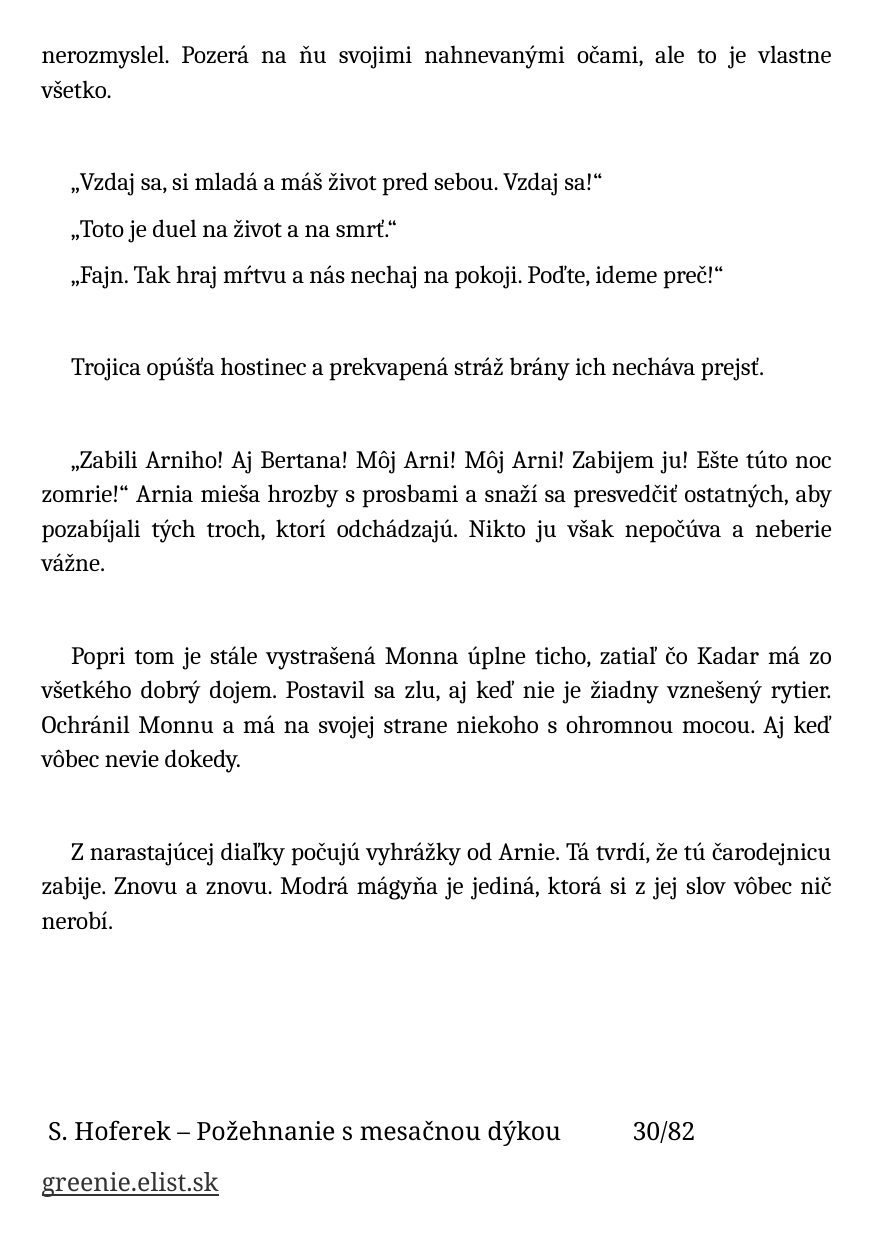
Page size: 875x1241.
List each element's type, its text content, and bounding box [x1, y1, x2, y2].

text „Toto je duel na život a na smrť.“ [41, 214, 833, 243]
text Z narastajúcej diaľky počujú vyhrážky od Arnie. Tá tvrdí, že tú čarodejnicu zabije. Znovu a znovu. Modrá mágyňa je jediná, ktorá si z jej slov vôbec nič nerobí. [41, 838, 833, 935]
text nerozmyslel. Pozerá na ňu svojimi nahnevanými očami, ale to je vlastne všetko. [41, 41, 833, 104]
text „Zabili Arniho! Aj Bertana! Môj Arni! Môj Arni! Zabijem ju! Ešte túto noc zomrie!“ Arnia mieša hrozby s prosbami a snaží sa presvedčiť ostatných, aby pozabíjali tých troch, ktorí odchádzajú. Nikto ju však nepočúva a neberie vážne. [41, 446, 833, 578]
text Popri tom je stále vystrašená Monna úplne ticho, zatiaľ čo Kadar má zo všetkého dobrý dojem. Postavil sa zlu, aj keď nie je žiadny vznešený rytier. Ochránil Monnu a má na svojej strane niekoho s ohromnou mocou. Aj keď vôbec nevie dokedy. [41, 642, 833, 774]
text Trojica opúšťa hostinec a prekvapená stráž brány ich necháva prejsť. [41, 353, 833, 382]
text „Fajn. Tak hraj mŕtvu a nás nechaj na pokoji. Poďte, ideme preč!“ [41, 261, 833, 289]
text „Vzdaj sa, si mladá a máš život pred sebou. Vzdaj sa!“ [41, 168, 833, 197]
